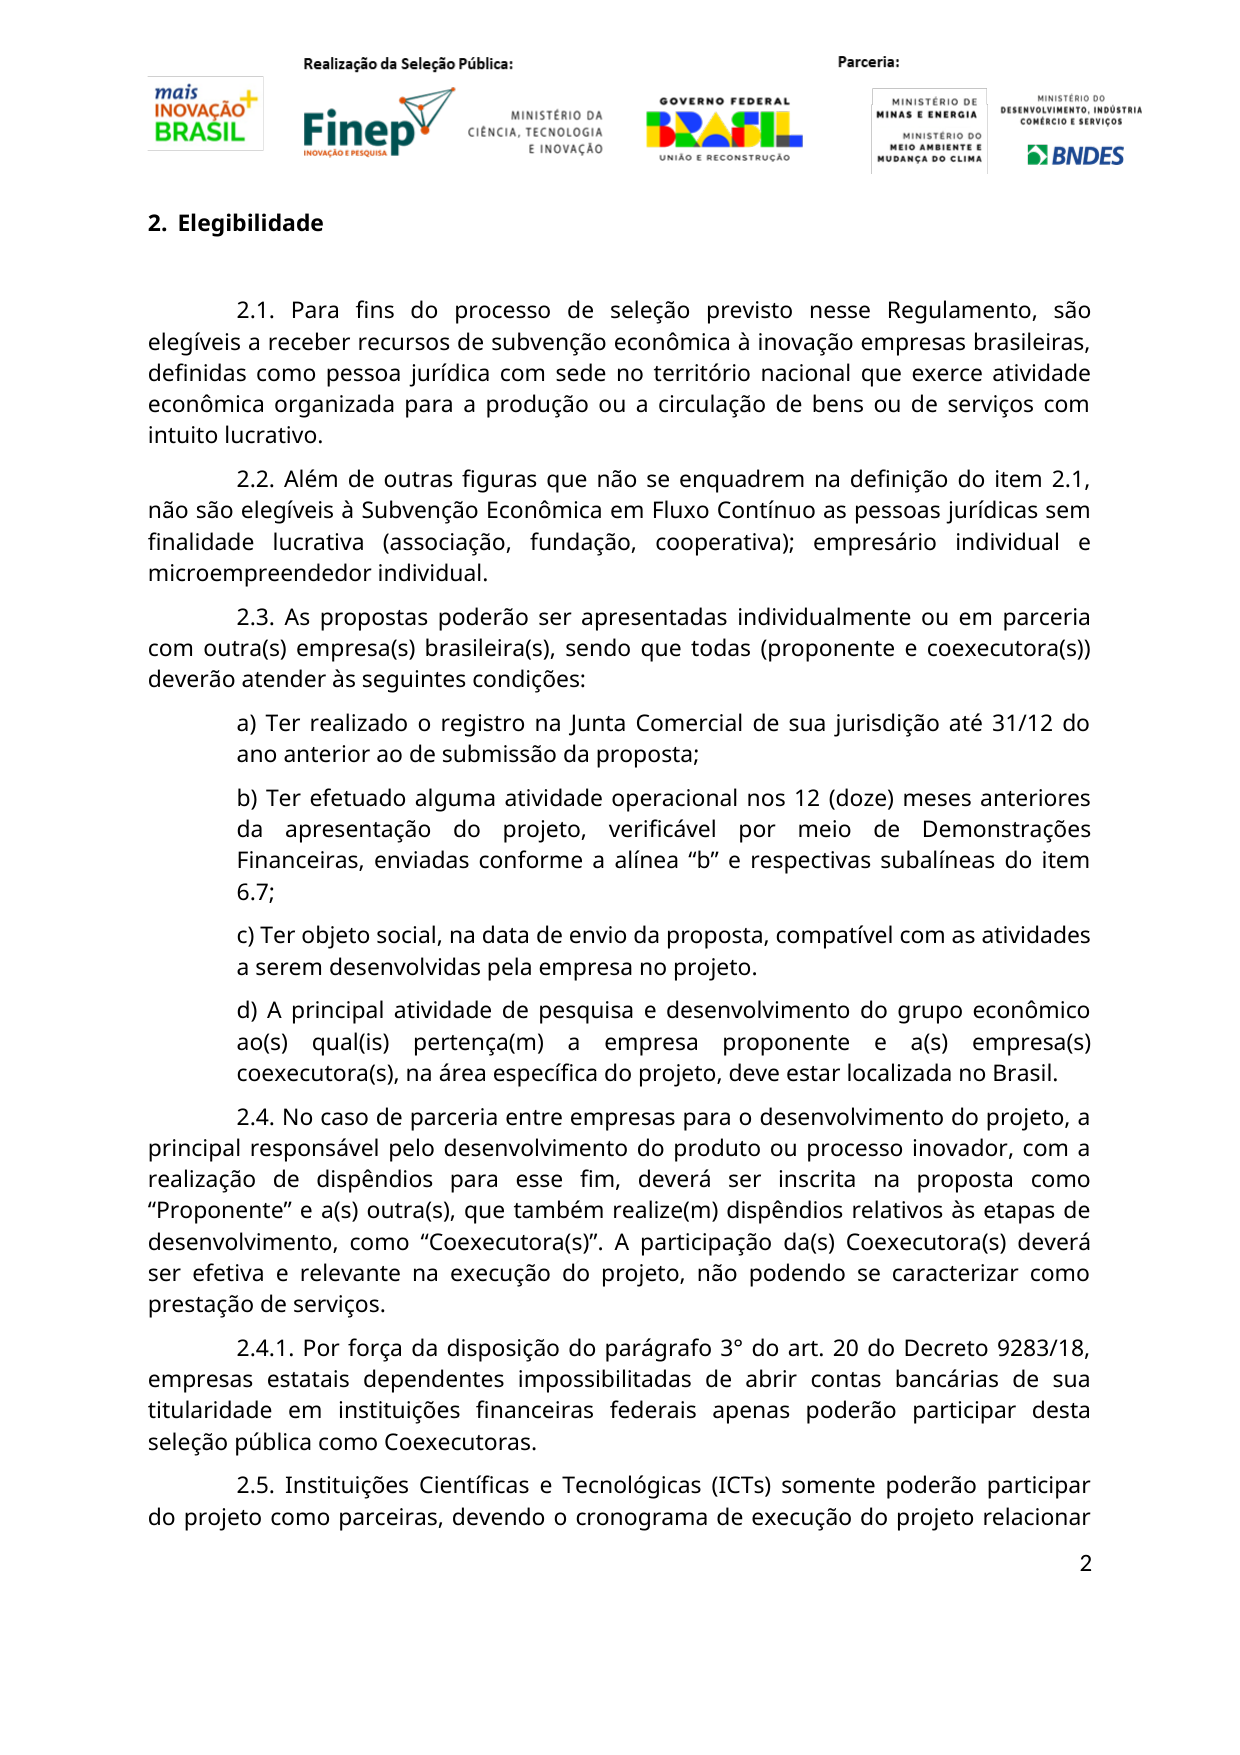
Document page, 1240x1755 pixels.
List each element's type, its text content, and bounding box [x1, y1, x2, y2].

list Elegibilidade [148, 207, 1092, 238]
text 2.1. Para fins do processo de seleção previsto nesse Regulamento, são elegíveis a receber recursos de subvenção econômica à inovação empresas brasileiras, definidas como pessoa jurídica com sede no território nacional que exerce atividade econômica organizada para a produção ou a circulação de bens ou de serviços com intuito lucrativo. [148, 294, 1092, 451]
text c) Ter objeto social, na data de envio da proposta, compatível com as atividades a serem desenvolvidas pela empresa no projeto. [236, 919, 1092, 982]
text 2.5. Instituições Científicas e Tecnológicas (ICTs) somente poderão participar do projeto como parceiras, devendo o cronograma de execução do projeto relacionar [148, 1469, 1092, 1532]
text d) A principal atividade de pesquisa e desenvolvimento do grupo econômico ao(s) qual(is) pertença(m) a empresa proponente e a(s) empresa(s) coexecutora(s), na área específica do projeto, deve estar localizada no Brasil. [236, 994, 1092, 1088]
text a) Ter realizado o registro na Junta Comercial de sua jurisdição até 31/12 do ano anterior ao de submissão da proposta; [236, 707, 1092, 769]
text 2.4.1. Por força da disposição do parágrafo 3° do art. 20 do Decreto 9283/18, empresas estatais dependentes impossibilitadas de abrir contas bancárias de sua titularidade em instituições financeiras federais apenas poderão participar desta seleção pública como Coexecutoras. [148, 1332, 1092, 1457]
text 2.4. No caso de parceria entre empresas para o desenvolvimento do projeto, a principal responsável pelo desenvolvimento do produto ou processo inovador, com a realização de dispêndios para esse fim, deverá ser inscrita na proposta como “Proponente” e a(s) outra(s), que também realize(m) dispêndios relativos às etapas de desenvolvimento, como “Coexecutora(s)”. A participação da(s) Coexecutora(s) deverá ser efetiva e relevante na execução do projeto, não podendo se caracterizar como prestação de serviços. [148, 1101, 1092, 1319]
text b) Ter efetuado alguma atividade operacional nos 12 (doze) meses anteriores da apresentação do projeto, verificável por meio de Demonstrações Financeiras, enviadas conforme a alínea “b” e respectivas subalíneas do item 6.7; [236, 782, 1092, 907]
text 2.2. Além de outras figuras que não se enquadrem na definição do item 2.1, não são elegíveis à Subvenção Econômica em Fluxo Contínuo as pessoas jurídicas sem finalidade lucrativa (associação, fundação, cooperativa); empresário individual e microempreendedor individual. [148, 463, 1092, 588]
text 2.3. As propostas poderão ser apresentadas individualmente ou em parceria com outra(s) empresa(s) brasileira(s), sendo que todas (proponente e coexecutora(s)) deverão atender às seguintes condições: [148, 601, 1092, 694]
